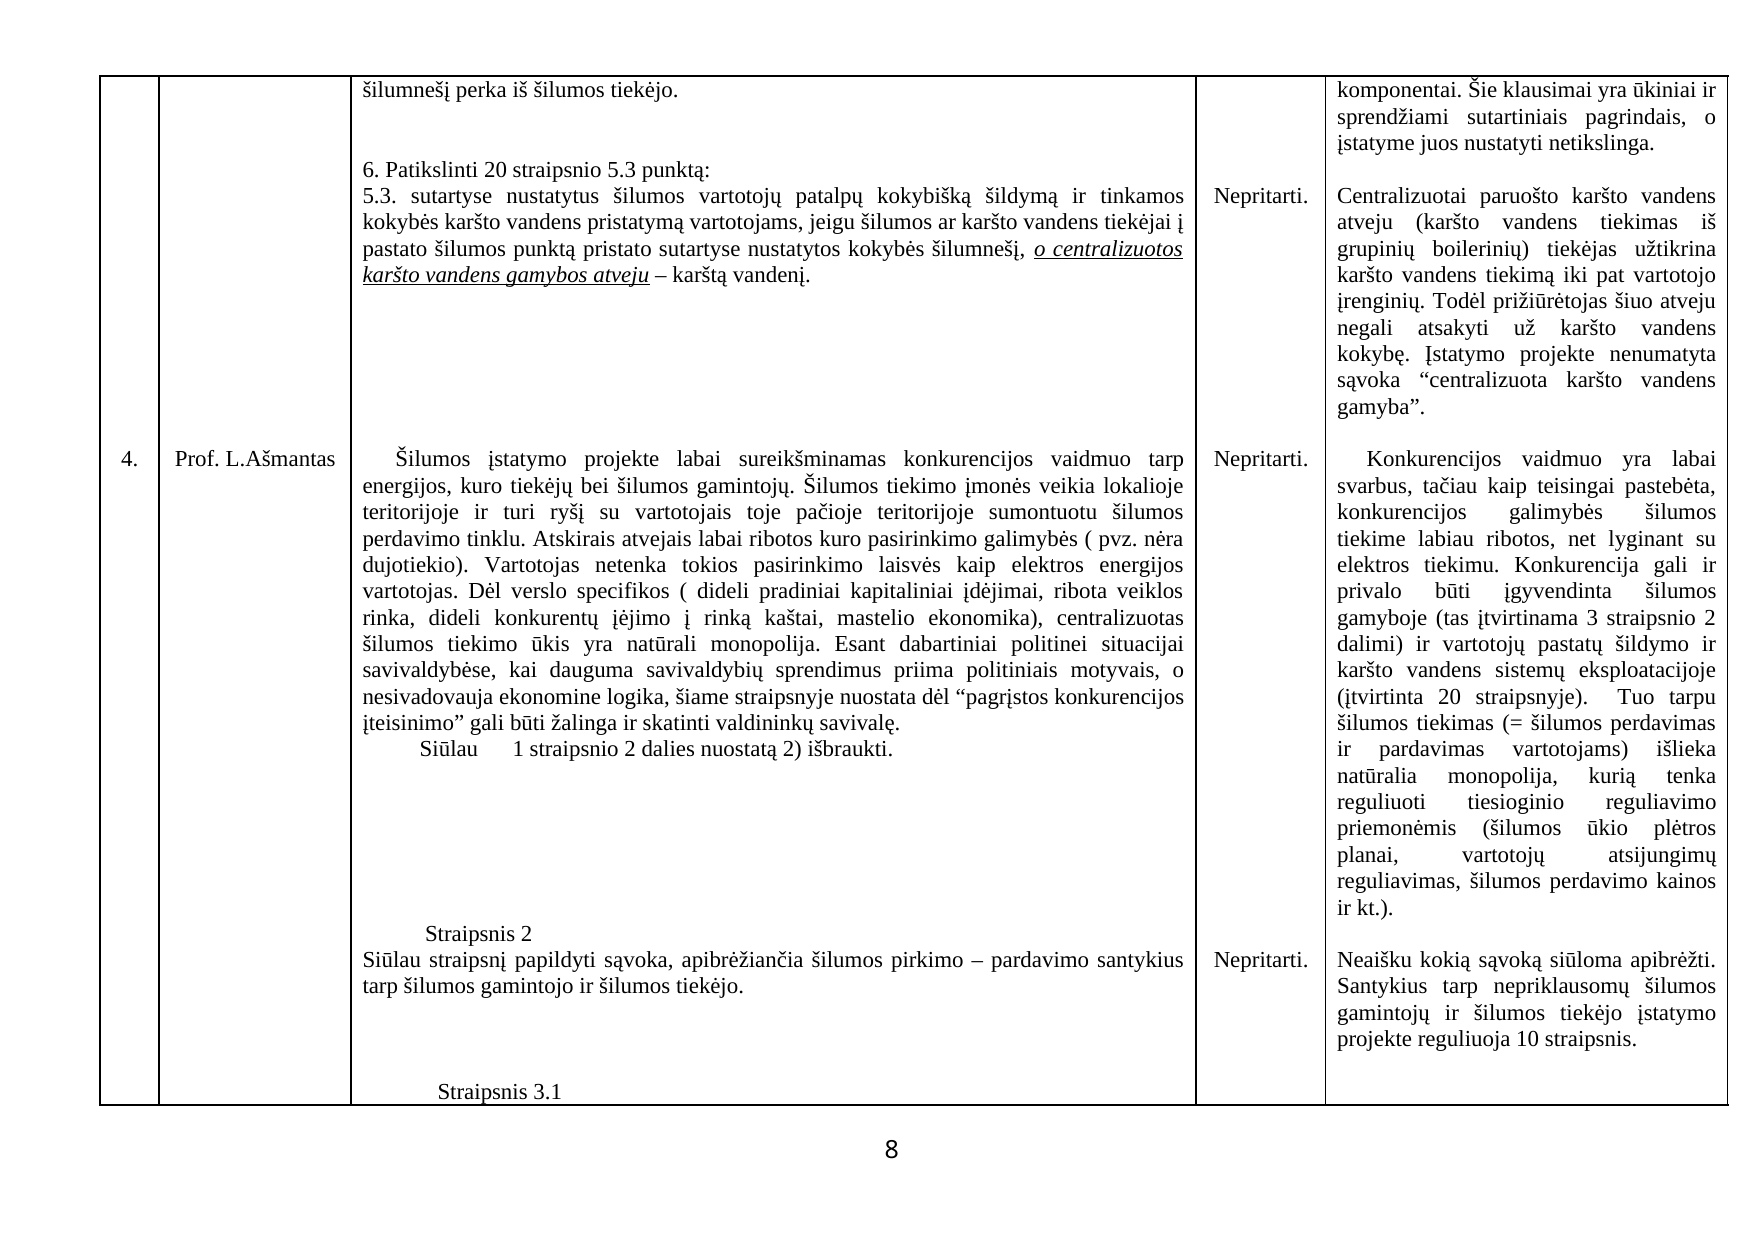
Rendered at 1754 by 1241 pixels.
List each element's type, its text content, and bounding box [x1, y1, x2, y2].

table_cell Prof. L.Ašmantas [160, 77, 350, 1104]
table_cell 1. 2. 3. 4. 5. 5. 6. 7. 8. 9. 10. [101, 77, 158, 1104]
table_cell Pritarti. Nepritarti. Dalinai pritarti. Iš esmės pritarti. Nepritarti. Nepritarti. Iš esmės pritarti. Nepritarti. Nepritarti. Nepritarti. Nepritarti. Pritarti. Nepritarti. Dalinai pritarti. Nepritarti. Nepritarti. Nepritarti. Pritarti. Pritarti. Nepritarti. Dalinai pritarti. Dalinai pritarti. Dalinai pritarti. Nepritarti. Nepritarti. Nepritarti. Pritarti. Nepritarti. Nepritarti. Nepritarti. Nepritarti. Nepritarti. Iš esmės pritarti. Pritarti. Nepritarti. Iš esmės pritarti. Pasiūlymas nekonkre-tus. Pasiūlymas nekonkre-tus. Nepritarti. Pasiūlymas nekonkre-tus. Nepritarti. Nepritarti. Nepritarti. Nepritarti. Nepritarti. Nepritarti. Nepritarti (V.Greičiū-nas); Pritarti (J.Razma). Nepritarti. Nepritarti. Nepritarti. Nepritarti. Nepritarti. Nepritarti. Pritarti. Nepritarti. Pritarti. Nepritarti. Nepritarti. Nepritarti. Nepritarti. Nepritarti. Iš dalies pritarti. Nepritarti. Dalinai pritarti. Pritarti. Nepritarti. Nepritarti. Pritarti. Pritarti. Nepritarti. Nepritarti. Pasiūlymas nekonkre-tus. Pasiūlymas nekonkre-tus. Nepritarti. Pasiūlymas nekonkre-tus. Nepritarti. Nepritarti. Pritarti. Pasiūlymas nekonkre-tus. Nepritarti. Pritarti. Nepritarti. Nepritarti. Nepritarti. Nepritarti. [1197, 77, 1325, 1104]
table_cell Spaudoje pasirodė informacija, kad Seimas grąžins Vyriausybei pataisyti Šilumos ūkio įstatymo projektą, kadangi iš visuomenės pusės pasirodė prieštaravimai dėl dvinarės kainos, klaidingai vadinamos abonentiniu mokesčiu, įvedimo. Savivaldybės ir šilumos tiekimo įmonės tikisi, kad įstatymo priėmimas nebus stabdomas, kadangi Šilumos ūkio įstatymas gyvybiškai aktualus vartotojams, savivaldybėms ir šilumos tiekėjams.Šiuo metu daugelis labai svarbių vartotojų ir tiekėjų santykių klausimų neišspręsti, jiems trūksta įstatyminio pagrindo. Tai trikdo šilumos tiekimo įmonių darbą, trukdo steigtis daugiabučių namų bendrijoms, delsiama diegti šilumos taupymo priemones. Šilumos ūkio įstatymo projektas buvo rengiamas jau beveik trejus metus, daug kartų svarstytas dalyvaujant įvairių suinteresuotų organizacijų atstovams. Savivaldybių atstovai skambina ir prašo tarpininkauti, kad įstatymo projektas kuo greičiau būtų svarstomas ir priimtas. Įstatymas išspręstų daugelį iki šiolei nesprendžiamų, labai aktualių tiekėjų ir vartotojų santykių klausimų. Visuomenės atstovų ir kai kurių Seimo narių pastabos dėl abonentinio mokesčio įvedimo neturi pagrindo, nes įstatymo projekte net neminima tokia kategorija, kaip abonentinis mokestis ir manome, kad šis klausimas, sukėlęs dalies gyventojų nepasitenkinimą, yra visiškai be reikalo eskaluojamas. Įstatymo projekte rašoma, kad “šilumos ir karšto vandens kainas sudaro energijos ir galios dedamosios”. Minėtos kainos yra įteisintos Valstybinės kainų ir energetikos kontrolės komisijos 1997 m. kovo 27 d. nutarimu Nr.6 patvirtintoje centralizuotos šilumos kainos nustatymo metodikoje. Šioje metodikoje rašoma:”8.3. Juridiniai asmenys ir gyvenamųjų namų bendrijos ir namų savininkai...gali pasirinkti dvinarę arba vienanarę kainą. Taip pat norime atkreipti Jūsų dėmesį, kad asmenys, pasirinkę dvinarę kainą, gaus ne mažesnes kompensacijas, kaip ir esant vienanarei kainai. Taip rašoma “Buto (individualaus gyvenamojo namo) šildymo išlaidų, išlaidų šaltam ir karštam vandeniui kompensavimo gyventojams, turintiems mažas pajamas, įstatymo” 4 straipsnio 3 dalyje (V.Ž., 1999, Nr.36-1062). Prašytume negrąžinti Šilumos ūkio įstatymo projekto Vyriausybei ir nestabdyti jo svarstymo Seimo komitetuose. Šiam mūsų prašymui taip pat pritaria ir jį palaiko Valstybinė kainų ir energetikos kontrolės komisija ir Šilumos tiekėjų asociacija. Karšto vandens tiekimas Įstatymo ketvirtąjį skirsnį būtina papildyti straipsniu „Karšto vandens tiekimas“, kuriame turi būti nurodytos šalto vandens pirkimo sąlygos karštam vandeniui paruošti, nes, perskaičius įstatymo projektą, visiškai neaišku kaip bus parduodamas karštas vanduo. …Nereikia būti specialistu, kad suprastum devinto skirsnio („Šilumos kainos ir tarifai. Sąnaudų apskaita. Investicijos“) 30 straipsnio pirmo punkto nuostatą, kurioje teigiama, kad šilumos ir karšto vandens kainas sudaro šilumos energijos ir galios dedamosios. Tiesa po to lyg tarp kitko pasakoma, kad kainose gali būti ir kitų dedamųjų. Taigi šalto vandens kainos dedamoji gali būti įtraukta į karšto vandens kainą, bet gali ir nebūti. To pasėkoje galima daryti išvadą, kad karštas vanduo gali būti ruošiamas ir tiekiamas vartotojams nesinaudojant šalto vandens tiekimo paslaugomis. Tokių „stebuklų“ dar neteko regėti. Susipažinę su Lietuvos Respublikos Šilumos ūkio įstatymo projektu (2002 10 23), siūlome sekančius papildymus ir pataisymus: 1. Nors įstatymo projekte ir naudojama karšto vandens tiekėjo sąvoka, tačiau įstatyme ji neapibrėžta. Siekiant išspręsti praktikoje neretai iškylantį klausimą, kas atsakingas už nuostolius ir kokybę gaminant karštą vandenį bei atsižvelgiant, kad karšto vandens gamyba ir teikimas yra šilumos ūkio sudėtinė dalis, projekto 2 straipsnyje būtina pateikti karšto vandens tiekėjo sąvoką: Karšto vandens tiekėjas – pastato šildymo ir karšto vandens sistemos eksploatuotojas, parduodantis karštą vandenį vartotojams. Centralizuotai pagaminto karšto vandens tiekėjas yra šilumos tiekėjas. 2. 2 straipsnio 12 punktą papildyti: 12. Pastato šildymo ir karšto vandens sistemos prižiūrėtojas (eksploatuotojas) – fizinis ar juridinis asmuo, atitinkantis nustatytus kvalifikacinius reikalavimus eksploatuoti pastatų šildymo ir karšto vandens sistemas ir teikiantis šių sistemų priežiūros bei šilumos ir karšto vandens tiekimo paslaugas. 3. Įstatymo projekto 2 straipsnio 27 punktą papildyti: 27. Šilumos ūkis – energetikos ūkio sritis, tiesiogiai susijusi su šilumos ir karšto vandens gamyba, perdavimu, tiekimu ir vartojimu. 4. Įstatymo projekto 2 straipsnio 32 punktą išdėstyti taip: 32. Tiekimo-vartojimo riba – vieta šilumos perdavimo vamzdynuose, iki kurios tiekėjas yra atsakingas už šilumos ir (ar) karšto vandens tiekimą. 5. Įstatymo projektą papildyti nauju straipsniu: 13*. Karšto vandens gamybos organizavimas Šaltą vandenį karšto vandens gamybai karšto vandens tiekėjas perka iš šalto vandens tiekėjo. Necentralizuotos karšto vandens gamybos atveju karšto vandens tiekėjas šilumnešį perka iš šilumos tiekėjo. 6. Patikslinti 20 straipsnio 5.3 punktą: 5.3. sutartyse nustatytus šilumos vartotojų patalpų kokybišką šildymą ir tinkamos kokybės karšto vandens pristatymą vartotojams, jeigu šilumos ar karšto vandens tiekėjai į pastato šilumos punktą pristato sutartyse nustatytos kokybės šilumnešį, o centralizuotos karšto vandens gamybos atveju – karštą vandenį. Šilumos įstatymo projekte labai sureikšminamas konkurencijos vaidmuo tarp energijos, kuro tiekėjų bei šilumos gamintojų. Šilumos tiekimo įmonės veikia lokalioje teritorijoje ir turi ryšį su vartotojais toje pačioje teritorijoje sumontuotu šilumos perdavimo tinklu. Atskirais atvejais labai ribotos kuro pasirinkimo galimybės ( pvz. nėra dujotiekio). Vartotojas netenka tokios pasirinkimo laisvės kaip elektros energijos vartotojas. Dėl verslo specifikos ( dideli pradiniai kapitaliniai įdėjimai, ribota veiklos rinka, dideli konkurentų įėjimo į rinką kaštai, mastelio ekonomika), centralizuotas šilumos tiekimo ūkis yra natūrali monopolija. Esant dabartiniai politinei situacijai savivaldybėse, kai dauguma savivaldybių sprendimus priima politiniais motyvais, o nesivadovauja ekonomine logika, šiame straipsnyje nuostata dėl “pagrįstos konkurencijos įteisinimo” gali būti žalinga ir skatinti valdininkų savivalę. Siūlau 1 straipsnio 2 dalies nuostatą 2) išbraukti. Straipsnis 2 Siūlau straipsnį papildyti sąvoka, apibrėžiančia šilumos pirkimo – pardavimo santykius tarp šilumos gamintojo ir šilumos tiekėjo. Straipsnis 3.1 Neaiškus teiginys. Kuro tiekėjai tiesiogiai nekonkuruoja su energijos tiekėjais. Gal norėta apibrėžti konkurenciją tarp centralizuoto šilumos ūkio ir alternatyvių šilumos energijos šaltinių. Siūlau sukonkretinti teiginį bei papildyti 2 Straipsnį energijos bei kuro tiekėjų sąvokomis. Straipsnis 3.2 Nuostata, kad savivaldybių kontroliuojamoms įmonėms nuosavybės teise priklausytų šilumos perdavimo tinklai, kuriais realizuojama ne mažiau 5 GWh per metus šilumos ir ne mažiau kaip 30 procentų gamybos pajėgumų kiekviename tinkle, įskaitant reikalingą šiluminės galios rezervą, pasmerkia savivaldybes ir jų kontroliuojamas įmones eksploatuoti labiausiai nusidėvėjusią šilumos ūkio dalį – šilumos perdavimo tinklą. Šiuo metu daugumos šilumos ūkio įmonių šiluminių trasų techninė būklė yra nepatenkinama, jų amžius vidutiniškai siekia 15 ir daugiau metų. Kai kur nuostoliai trasose iki 30 procentų visos perduodamos energijos. Šio tinklo atnaujinimas ir privalomų 30 procentų šilumos gamybos pajėgumų kiekviename tinkle išlaikymas, įskaitant reikalingą šiluminės galios rezervo priežiūrą ir remontą , pareikalaus žymių investicijų. Šilumos ūkio įmones įmanoma sutvarkyti tik atlikus kompleksinę renovaciją, apimančią šilumos gamybą ir šilumos tiekimą. Dėl blogos finansinės padėties, o taip pat dėl galimų politinių interesų savivaldybės stengsis pirmiausiai patenkinti kai kurių socialinių sluoksnių (mokytojai, medikai) finansinius interesus ir tuo pačiu nepajėgs atlikti šiluminių trasų renovacijos. Reikia tikėtis, kad artimiausiu laikotarpiu šilumos nuostoliai didės ir galutinis vartotojas turės sumokėti už šiluminės energijos nuostolius, o tai lems šilumos tarifo didėjimą. Siūlau nuostatą išbraukti, be to ji prieštarauja įstatymo 1 Straipsnio 1 ir 4 punktams. Straipsnis 4.3 Siūlyčiau tokią šio straipsnio redakciją: “Valstybė (vyriausybė) planuoja bei rekomenduoja savivaldybėms optimalų vietinio biokuro ir atsinaujinančių energijos šaltinių panaudojimą šilumos energijos gamybai.” Straipsnis 8.2 Siūlau išbraukti žodį “gali” ir išdėstyti taip: “Vyriausybė teikia paramą…” arba išbraukti visą punktą. Straipsnis 13.3 Siūlau papildyti punktą ir išdėstyti sekančiai:”Šildymo sezono laikotarpiu butai ir kitos patalpos daugiabučiame name privalo būti šildomi, jeigu to pageidauja bent vienas namo buto savininkas neturintis įsiskolinimų šilumos tiekėjui, o bendras namo įsiskolinimas šilumos tiekėjui neviršija 1/12 už per paskutinius 12 mėnesių tam namui priskaičiuotos piniginės sumos už patiektą šiluminę energiją”. Straipsnis 14.3 Siūlau papildyti punktą ir išdėstyti taip: “Šilumos tiekėjo išlaidas, susijusias su šilumos ir (ar) karšto vandens pateikimo sustabdymu įsiskolinusiam vartotojui, bei išlaidas, susijusias su šilumos ir (ar) karšto vandens pateikimo atnaujinimo vartotojui, pilnai atsiskaičiusiam su šilumos tiekėju, apmoka šis vartotojas.” Straipsnis 20.3 Punktas taisytinas aptariant atvejį kaip bus priimamas sprendimas dėl šildymo ir karšto vandens sistemos eksploatuotojo, jeigu nebūtų daugiabučių namų savininkų bendrijos, o būtų paskirtas administratorius. Straipsnis 30.5 Siūlau punktą išdėstyti taip: “Derindama ir nustatydama bazines kainas, Komisija taiko ne didesnę kaip 9 procentų pelno maržą. Sąvoka “Atsakomybės riba”. Siūlome ją keisti taip: Tiekimo-vartojimo riba – tiekėjo ir vartotojo įrenginių nuosavybės atskyrimo vieta, jei jų tarpusavio sutartyse nenumatyta kitaip. Ši sąvoka, jeigu ji priimtina, turėtų būti vartojama tolimesniame Įstatymo projekto tekste vietoje sąvokos “atsakomybės riba”. Sąvoka “Karštas vanduo”. Vandens temperatūrą neturėtų nustatyti Vyriausybė ar dar kas nors, kadangi šioje srityje yra priimti tarptautiniai higieniniai standartai, kuriuos atkartoja ir mūsų šalyje galiojančios higienos normos. Nesilaikant šių normų galimi susirgimai, kaip daugeliui girdėta legionierių liga. Siūloma formuluotė: Karštas vanduo – geriamasis vanduo, pašildytas iki higienos normomis nustatytos temperatūros, naudojamas buityje bei specialių jo parametrų nereikalaujančiuose technologiniuose procesuose. Sąvoka “Kogeneracinė jėgainė”. Projekte pateikiamas kogeneracinės jėgainės apibrėžimas yra netinkamas, kadangi kogeneracinė jėgainė visų pirma yra technologinių įrenginių visuma. Tokias jėgaines, kaip dabar kompresorines stotis, ateityje turės stambesnės įmonės ar net didelės gydymo ar kitokios paskirties įstaigos, todėl šių žodžių deriniu apibudinti instituciją (įmonę) nepriimtina. Dėl to ir dėl dabar galiojančios techninės sampratos apie kogeneracinę jėgainę siūlome tokį šios sąvokos apibrėžimą: Kogeneracinė jėgainė – technologinių įrenginių kompleksas, skirtas bendrai elektros ir šilumos gamybai. Šiuo įstatymu reglamentuojančioje veikloje kogeneracinės jėgainės pagamintos energijos dominuojančia dalimi laikoma šiluma. Kadangi šiame apibrėžime nelieka sąvokos “kombinuotoji elektros energijos ir šilumos gamyba”, todėl ją siūlome išbraukti iš sąvokų sąrašo (poz. 6). Šiame apibrėžime antrasis sakinys įrašytas, siekiant išvengti piktnaudžiavimo dėl ateityje kogeneracijai numatomos tiekti paramos iš Europos Sąjungos ir respublikinių fondų, nes tokių bandymų kitose šalyse jau yra. Sąvoka “Kombinuotoji elektros energijos ir šilumos gamyba” Siūloma išbraukti (paaiškinimą žr. aukščiau, prie sąvokos “Kogeneracinė jėgainė”.) Sąvoka “Šilumos vartotojo pastato šildymo būdas” Siūloma šią sąvoką išbraukti, kadangi yra kita sąvoka “šildymo būdas” (žr. 15 poz.) , reiškianti tą patį. Be to visiškai nesuprantama, kodėl rašoma “šilumos vartotojo pastato” šildymo būdas, nes svarbu yra aplamai pastato šildymo būdas. Iš kitos pusės žiūrint, kiekvienas pastatas yra šilumos vartotojas, todėl to pabrėžti nėra reikalo. Sąvoka “Pastato šildymo ir karšto vandens sistema” Inžinerinėje praktikoje yra ne tik šildymo ir karšto vandens sistemos, bet ir kitos (vėdinimo, oro kondicionavimo) sistemos, kurios vartoja šilumą. Jų eliminavimas gali sukelti juridinių problemų, todėl siūlome išplėsti šią sąvoką ir apjungti visas minėtas sistemas bendru pavadinimu “pastato šilumos vartojimo sistema”. Tai labiau atitiktų CK 4.82 p. išdėstytus teiginius. Šios sąvokos apibrėžime siūlome padaryti redakcinius pakeitimus. Čia ir kitur, kai kalbama apie karšto vandens gamybą, siūlome rašyti karšto vandens ruošimas, nes taip priimta apibrėžti vandens sušildymo procesą tiek techninėje tiek bendrinėje kalboje. Taip pat, čia ir kitur, reikėtų atsisakyti žodžio “perdavimas” ir vartoti “tiekimas”. Siūloma formuluoti taip: Pastato šilumos vartojimo sistema – techninė sistema skirta pastato patalpų šildymui, vėdinimui, oro kondicionavimui, karšto vandens ruošimui ir tiekimui ar kitiems tikslams tenkinti. Ją sudaro šilumos vartotojo patalpų techninė įranga kartu su funkcionaliai susijusia bendrojo naudojimo įranga. Antrasis sakinys leidžia aiškiau suderinti šio įstatymo ir CK nuostatas dėl bendrojo naudojimo įrangos. Jeigu būtų priimtas šis siūlymas, reikėtų ne tik čia, bet ir kitur įrašyti “šilumos vartojimo sistema” vietoje “šildymo ir karšto vandens sistema”. Sąvoka “Šilumos perdavimas” Vietoje žodžio “perdavimas” siūloma vartoti žodį “tiekimas”. Šiluminėje technikoje , kai sakoma “šilumos perdavimas”, suprantama, kad kalbama apie vieną iš šilumos mainų būdų. Pavyzdžiui,sakoma: šilumos perdavimas per šilumokaičio sienelę” ir pan. Šio Įstatymo projekte tekste taip pat labai dažnai yra vartojamas žodis “tiekimas”, todėl nereikėtų jo kai kur atsisakyti Geriausia tą patį reiškinį vadinti vienodai. Sąvoka “Šilumos perdavimo tinklas” Sąvoka “....perdavimo tinklas” keistina dėl to, kad žodis “perdavimas” čia naudojamas ne pagal priimtą terminologiją ir taip pat todėl, kad CK septinto skirsnio “ Energijos pirkimo – pardavimo sutartys” 6.383 yra sąvoka “energijos tiekimo tinklas”, todėl mes turime turėti būtent tokios sąvokos apibūdinimą. Tai svarbu ir CK 6.387 atžvilgiu, nes “ …už …tinklų, …prietaisų … būklę bei saugų naudojimą atsako … tiekimo įmonė”. Be to, siūloma atsižvelgti į statybos techniniame reglamente “Šilumos tiekimo tinklai ir šilumos punktai” jau esamą formuluotę ir ją priimti tokią: Šilumos tiekimo tinklas – kompleksas įrenginių, susidedančių iš vamzdynų, uždaromųjų ir reguliuojamųjų įtaisų , siurblių, kontrolės ir matavimo prietaisų bei kitų elementų, kuriais šilumnešis iš šilumos šaltinio tiekiamas ir skirstomas vartotojams Sąvoka “Šilumos tiekimas” Sąvokos apibrėžime naudojamas žodis “pristatymas” , kalbant apie šilumą, netinkamas. Galima pristatyti ką nors, kas turi matmenis, pavyzdžiui, litrą vandens, toną anglies ir panašiai, tačiau visuomet sakome “patiekė 3 tūkstančius m3 gamtinių dujų” ir t.t. Todėl čia ir kitur žodį “pristatyti”, kai kalbama apie šilumą ar karštą vandenį, vertėtų keisti žodžiu “tiekti”. 1. Vartotojų teisės Įstatymo straipsnis nurodantis Įstatymo tikslus deklaruoja, kad jis gina vartotojų teises. Tačiau specifiniai straipsniai nurodo, kad pastatų šildymo energijos šaltinius nustato Savivaldybė per miesto Plėtros Planą, ir kad vartotojas norintis atsijungti nuo centralizuotai teikiamos šilumos sistemos turi tik teisę duoti Prašymą. Savivaldybė turi teisę duoti neigiamą atsakymą net tris metus. Demokratinėse valstybėse, kuriose rinkos ekonomika turi dideli vaidmenį, visuomeninės paslaugos kaip visuomeninis transportas, telefonas, elektra, kabelinė televizija, šildymas, ir t.t. yra suteikiama už nustatytą kainą ir vartotojas turi neribotą teisę pirkti arba nepirkti. Tai nereiškia, kad miestai neturi Plėtros Planų, tačiau tie Planai yra sudaromi atsižvelgiant į vartotojų pasirinktas kryptis. Paslaugos, kurios neturi rinkos paklausos miršta, o tos kurios turi paklausą plečiasi. Šilumos įstatymo projekte yra visiškai priešingai: vartotojas turi paklusti Centrinio Planavimo diktatui. Jis ne tik neturi teises pasirinkti šilumos energijos šaltinį, bet net neturi teises gauti normalią sąskaitą: nurodyta kad jis gauna tik "mokėjimo pranešimą", o jeigu nori gauti sąskaitą už tai turi mokėti papildomą mokestį. Įstatymo projekte yra ir daug kitų vartotojo teisių pažeidimų nustatant mokėjimo už paslaugas grafiką, reikalaujamą "išpirką" norint atsijungti (kaip baudžiavos laikais norint tapt laisvu miestelėnu), iki to kad net šildymo sezoną privatiems pastatams (daugiabučiams) nustato meras savo įsakymu nors tai prieštarauja daugiabučių namų įstatymo nuostatoms. Įstatymo projekte nėra jokiu įpareigojimų energetikos tiekėjams (elektros ir dujų tinklams) daugiabučiuose pastatuose teikti tiek galingumo kiek reikia patenkinti gyventojų poreikius. Apie tai plačiau komentuojama po "konkurencijos" antrašte. 2. Konkurencija Įstatymo projektas deklaruoja, kad vienas iš įstatymo tikslų yra "įteisinti pagristą konkurenciją". Tačiau projekto straipsniuose yra nurodyta, kad Savivaldybė nustato zonas šildymo būdams (7 str.), organizuoja tiekimą (9 str.). Kadangi centrinio šildymo, elektros, ir dujų paskirstymo tinklai yra Savivaldybės kontrolėje, tai akivaizdu kad iš tiesu nėra jokios konkurencijos tarp energetikos tiekėju jeigu vartotojas neturi teises pasirinkti ir tiekėjai nėra įstatymiškai įpareigoti atvesti iki buto įvadinio elektros skaitliuko tiek pajėgumo, kad buto savininkas galėtu savo butą apšildyti ir karštą vandenį paruošti naudodamas elektros energiją, jeigu jis to norėtu. Papildomai dar reikia pastebėti, kad įstatymo projekte yra nurodyta kad buto savininkas atsijungęs nuo centrinio šildymo privalo mokėti "rezervines galios mokesti". Tai aiškiai ne konkurenciją skatinantis nuostatas bet konkurenciją draudžiantis žingsnis panaudojant nepriimtinus metodus. Suprantama, kad buto savininkas atsijungęs nuo centrinio šildymo privalo mokėti už bendro naudojimo patalpų šildymą,(tai nustato 22 str.), tačiau kodėl jis privalo dar papildomai mokėti kažkokį "rezervines galios mokestį", kurio nustatymas yra įstatyme net neapibrėžtas? 3. Atsakomybė Viešojo administravimo srityje yra priimta, kad tie, kurie perka apmokamas paslaugas bent kartą per metus gautų auditu patvirtintą finansinę apskaitą iš paslaugų tiekėjo. Įstatymo projekte yra deklaruojama, kad vienas iš įstatymo tikslų yra "didinti efektyvumą". Tačiau projekte visiškai nieko nekalbama apie specifinius įpareigojimus tiekėjui duoti finansinę apskaitą vartotojams, arba nustatytas ribas kiek iš vartotojo sumokėtų mokesčių privaloma investuoti gerinant šilumos trasų terminę izoliaciją, kokį procentą galima išleisti ant "administracinių išlaidų", arba kiek kombinuotos gamybos (elektra ir šiluma) išlaidų turi būti priskirta elektros komponentui ir kiek šilumai. Be tokių specifinių kriterijų yra per daug plačios galimybės manipuliuoti skaičiais šilumos vartotojų nenaudai. Bendrai paėmus įstatymo projektas kalba tik apie vartotojo atsakomybę mokėti, bet nieko nekalba apie tiekėjo atsakomybę vartotojui. Gaunasi įspūdis, kad projekto autoriai buvo šilumos ūkis ir Vilniaus savivaldybė, nes visas projektas akcentuoja tik jų interesus. 4. Papildomos pastabos Įstatymo projekte yra naudojama išraiška "jungtines veiklos sutarties partneriai". Tai teisiškai netikslu: daugiabučio namo butų savininkai sudarydami jungtinės veiklos sutartį neįsipareigoja kaip "partneriai". Partnerystės sutartis verslo tikslais reškia, kad kiekvienas partneris teisiškai atsako už kiekvieno kito partnerio veiksmus ir finansinius įsipareigojimus (nebent partnerystės sutartyje yra nustatyta kitaip). Tuo tarpu daugiabučiame pastate atskirų patalpų savininkai kiekvienas atsako už save. Projekto 20 straipsnis nurodo kad pastato šildymo sistemos eksploatuotojas "remontuoja šilumos ir karšto vandens apskaitos prietaisus" bei "paskirsto pastate suvartotą šilumos kiekį vartotojams". Tai nepriimtina: apskaitos prietaisų priežiūra yra tiekėjo atsakomybė. Sąskaitų išdavimas yra taip pat tiekėjo atsakomybė panaudojant paskirstymo formulę, kurią nustato savininkai paprasta balsu dauguma vadovaujantis Daugiabučių Namų Bendrijų Įstatymo nustatyta tvarka. Įstatymo projekte vartotojų teisėms apsaugoti nėra tinkamo mechanizmo: projektas nurodo, kad Valstybinė Konkurencijos ir Vartotojų Teisių Gynimo Tarnyba turi tik teisę gauti informaciją ir teikti pasiūlymus Savivaldybei. Tai nepriimtina, nes paslaugų tiekėjas negali būti ir vartotojų teisių gynėjas. Įstatymas turėtu Valstybinei konkurencijos ir Vartotojų Teisių Gynimo Tarnybai suteikti autoritetą spręsti visus ginčus tarp Savivaldybes/šilumos/energetikos tiekėjo ir vartotojo, ir nustatyti, kad Tarnybos sprendimai yra privalomi visoms pusėms. Energetikos Kainų Kontrolės Komisija turi atsakomybę autoritetingai kalbėti apie kainas. Apie konkurenciją ir vartotojų teises turi turėti pilnus įgaliojimus Vartotojų Teisių Gynimo Tarnyba. Pakeisti 20 str. 4-os dalies formuluotę ir išdėstyti ją taip: 4. Šilumos tiekėjas gali būti ir daugiabučio namo, kurio butų ir kitų patalpų savininkams jis tiekia šilumą, šildymo ir karšto vandens sistemos eksploatuotojas, jeigu savininkai taip nusprendžia. Šiuo atveju daugiabučio namo šildymo ir karšto vandens sistemos eksploatavimo sutartis sudaroma atskirai nuo šilumos ir karšto vandens vartojimo pirkimo pardavimo sutarčių. Papildyti 24 str. 3-ia dalimi ir suformuluoti ją taip: Sutartyse nustatyta tvarka reikšti pretenzijas šilumos ir karšto vandens tiekėjui už patiektą nekokybišką šilumą ar karštą vandenį. Asociacija “Lietuvos butų ūkis” išnagrinėjo šilumos įstatymo projektą ir siūlo: 3 straipsnis. Konkurencija šilumos ūkyje. Sąvoka „karšto vandens tiekėjas“ įstatymo projekto 2 straipsnio sąvokose nėra išaiškinta, todėl šios sąvokos naudojimas yra neaiškus. 20 straipsnis. Pastatų šildymo ir karšto vandens sistemų priežiūra. Vadovaujantis Civilinio kodekso 4.84 straipsniu, jeigu butų ir kitų patalpų savininkai neįsteigia bendrijos arba nesudaro jungtinės veiklos sutarties, skiriamas bendrojo naudojimo objektų administratorius, kuris administruoja šio kodekso 4.240 straipsnio pagrindu. Administratorius privalo valdyti, tinkamai prižiūrėti, remontuoti ir kitaip tvarkyti bendrojo naudojimo objektus, inžinerinę įrangą, tame tarpe ir šildymo bei karšto vandens sistemas. Vadovaujantis Lietuvos Respublikos Vyriausybės 2002 m. gegužės 22 d. nutarimu Nr. 752 patvirtintais administravimo nuostatais, administratorius vykdo bendrojo naudojimo objektų nuolatinę priežiūrą. Jis taip pat turi teisę samdyti kitą įmonę, bet ne šilumos tiekėjas tai vykdo. Šio straipsnio p. 2 nuostatos prieštarauja Civilinio Kodekso ir minėto nutarimo nuostatoms. Bendrojo naudojimo objektai (tame tarpe inžinerinė įranga) – tai butų savininkų bendroji dalinė nuosavybė. Tiekėjui priklauso prekės tiekimo (pardavimo) funkcijos, bet ne butų savininkų turto priežiūra prievartos būdu. Šios nuosavybės valdymas nustatytas Civilinio Kodekso 4.82, 4.84 ir 4.85 straipsnių nuostatomis. Priežiūrą vykdančios įmonės yra sudarę su butų savininkais bendrajai inžinerinei įrangai prižiūrėti sutartis nuo 1991 m., o tai reiškia, kad butų savininkai yra išreiškę valią dėl bendrojo naudojimo inžinerinės įrangos naudojimo, išlaikymo. Sprendimai dėl bendrojo naudojimo objektų valdymo ir naudojimo priimami savininkų balsų dauguma, bet ne tiekėjo nuorodomis. Įvertinus vartotojų interesus ir teises, butų savininkai patenka į monopolistų rankas, kai pats tiekėjas parduoda ir pats reguliuoja tiekimo sistemas daugiabučiame name, nelieka jokios kontrolės. Visada teisus bus tiekėjas, kuris suinteresuotas parduoti kuo daugiau šilumos energijos. Niekas nesugebės apginti vartotojų (buitinių abonentų) interesų. 4 punkto „pristatymo sutarties“ sąvoka neaiški. Turėtų būti vartojimo pirkimo – pardavimo sutartis tarp tiekėjo ir vartotojo. 28 straipsnis. Savavališkas atsijungimas. Šilumos vartotojai, kurie savo įrenginius atjungia nuo šilumos tiekimo sistemos, pažeisdami šio Įstatymo nustatytą tvarką, išlieka šios sistemos tiekiamos šilumos vartotojais. Jeigu vartotojas atsijungė savo įrenginius ir naudojasi kitu šildymo būdu, nevartoja šilumos energijos, jos neperka, o vartoja kitą šilumos rūšį, jis ir yra vartojamos šilumos vartotojas. Koks tikslas jį laikyti šios sistemos vartotoju, jei nesinaudojama paslauga arba preke, tokiomis nuostatomis pažeidžiamos vartotojų teisės. Už vartotojų savavališkus veiksmus galima būtų administracinėmis baudomis bausti, bet ne laikyti prievarta vartotojais. Įstatymo projektas prieštarauja Civilinio Kodekso 4.72 –4.92 straipsnių nuostatoms ir kitiems norminiams dokumentams, todėl prašome atsižvelgti į išdėstytas pastabas bei pasiūlymus ir pakeisti arba patikslinti minimus įstatymo projekto straipsnius. Teikiame šias pastabas ir pasiūlymus: Pastebime, kad nėra išlaikyta logiška teisinio dokumento struktūra - nurodžius pagrindinius įstatymo tikslus, vėliau reikėtų dėstyti kiekvieno tikslo įgyvendinimo metodiką. Iš 6 paminėtų tikslų detalizuotas tik 2-as punktas - “pagrįstos konkurencijos įgyvendinimas šilumos ūkyje”. Visiškai nėra aprašyta, kaip bus ginamos šilumos vartotojų teisės, kokia valstybinė institucija vykdys šilumos sektoriaus valstybinę kontrolę, kokia tvarka bus nagrinėjami vartotojų skundai. Įstatymo projektas neatitinka LR Vyriausybės 2001 m. gruodžio 3 d. nutarimu Nr. 1439 patvirtintai LR šilumos įstatymo koncepcijai, kurios 6 p. nustato, kad šilumos ūkio įstatyme “Numatoma praplėsti šilumos vartotojų teises, suteikti jiems daugiau laisvės ir galimybių rinktis”. Nors 1 str. 1 dalis nustato, jog šilumos įstatymas turėtų reglamentuoti šilumos ūkio subjektų santykius su vartotojais, tarpusavio ryšius ir atsakomybę, tačiau įstatymo projekte nėra nustatyti šilumos tiekėjų įsipareigojimai šilumos vartotojams ir atsakomybė už jų nesilaikymą ar netinkamą sutarčių vykdymą ir kt., o tai pažeidžia sutarties šalių teisių ir pareigų pusiausvyrą, kuri yra nesąžininga vartotojo atžvilgiu (CK6.188 str). Įstatymo projektas nenustato reikalavimų šilumos (paslaugos) kokybei. Siūlome įvardinti konkrečią įstaigą ( t.y. Valstybinę kainų ir energetikos komisija), kuri nustatys tokius reikalavimus bei vykdys jų kontrolę. Siūlome 1 straipsnio 2 dalies 1 punktą išdėstyti taip: Užtikrinti patikimos ir kokybiškos paslaugos tiekimą šilumos vartotojams. Vartotojui aktualu ne pats procesas, bet rezultatas. 1 str. 2 dalies 2 punktą siūlome išdėstyti taip: Konkurencijos ir privataus kapitalo dalyvavimo skatinimas ekonominiam efektyvumui didinti, kadangi ir pagrindinis teisės aktas energetikos sektoriuje – Energetikos įstatymas, numato šiuos ekonominio efektyvumo skatinimo būdus. Paskutinėje Šilumos ūkio įstatymo redakcijoje siūloma riboti konkurenciją šilumos sektoriuje savivaldybių šilumos ūkio plėtros planais. Tai prieštarauja ne tik Energetikos įstatymo, Konkurencijos įstatymo , bet ir LR Konstitucijos 46 str. 4 dalies nuostatoms, kurios draudžia monopolizuoti gamybą ir rinką bei saugo sąžiningos konkurencijos laisvę. Siūlome papildyti 2 str. sąvokų aprašymą šiomis sąvokomis: Šilumos ūkio subjektai, šilumos vartotojų teises ginančios organizacijos, bendro naudojimo objektų administratorius. Šilumos ūkio subjektu taip pat turi būti įvardintas ir šilumos ūkio veiklos užsakovas – vartotojas, kurio interesus atstovauja vartotojų organizacijos. Šilumos vartotojų teises ginančios organizacijos – tai nevyriausybinės vartotojų organizacijos, ginančios šilumos vartotojų interesus. Kadangi 5 straipsnio pavadinimas visai neatspindi išdėstyto teksto turinio, šio straipsnio pavadinimą siūlome išdėstyti taip: Šilumos vartotojų interesus atstovaujančių organizacijų teisės. 5 str. dalys turėtų būti šios: 1 dalis. Šilumos vartotojų teises ginančios organizacijos bei institucijos turi teisę gauti iš šilumos tiekėjų informaciją apie šilumos tiekėjo veiklą, susijusią su vartotojų teisių gynimu. (Pateikta redakcija suteiks teisę iš šilumos tiekėjų gauti informaciją apie vartotojų nusiskundimus, kurie turi būti fiksuojami pačioje įmonėje). 2 dalis. Savivaldybių kontroliuojamose šilumos tiekimo įmonėse sudaromos stebėtojų tarybos. Šilumos tiekėjas pasiūlo šilumos vartotojų teises ginančioms organizacijoms ir institucijoms skirti savo atstovus į šių įmonių stebėtojų tarybas. (Įstatyme reikėtų minėti realias institucijas, o ne menamas. Šiuo metu tokios stebėtojų tarybos nėra įteisintos). 3dalis. Nacionalinės šilumos vartotojų organizacijos dalyvauja Šilumos tarybos veikloje. Tai vartotojų organizacijų – šilumos ūkio subjekto, teisė. 4dalis. Vartotojų organizacijos dalyvauja savivaldybių šilumos ūkio plėtros planų rengime. Jei nepavyks išvengti šių planų, tai labai svarbu, kad ir vartotojų organizacijos savivaldybių lygyje atstovautų vartotojų interesus rengiant šiuos planus. 6 straipsnio aprašymas, kuriame nurodoma, kas bus kviečiamas dalyvauti Šilumos tarybos darbe, lieka nesuprantama, kas yra institucijos, tiesiogiai susijusios su šilumos ūkiu. Siūlome aiškiai įvardinti, kad tarybos darbe dalyvaus šilumos ūkio subjektai. 7 str. 4 punkto žodžius “šilumos vartotojai” būtina pakeisti į “šilumos vartotojų teises ginančios organizacijos”. 4 skirsnio 9 str.žodį “organizuoja” siūlome pakeisti į”užtikrina”. 12 str.3 punktą siūlome suderinti su Buhalterinės apskaitos pagrindų įstatymo nuostatomis, nesuteikiant savivaldybėms teisės vietoje sąskaitų gyventojams siųsti pranešimus. Tai labai svarbi sąlyga, leidžianti vartotojams kontroliuoti pateikiamų sumų skaidrumą. 13 str. 3 punkto žodžius “bent vienas” būtina pakeisti į “paprasta dauguma”. 19 str. 4 punktą išdėstyti taip: “Šilumos vartojimo pirkimo- pardavimo sutarčių standartinės sąlygos turi būti suderintos su Nacionaline vartotojų teisių apsaugos taryba prie Teisingumo ministerijos”. Ši institucija atsakinga už tai, kad vartotojiškos sutartys atitiktų sąžiningumo sąlygas. Nesuprantama, kodėl 20 str.3 punkto 3.3 dalyje eksploatuotojas, o ne šilumos tiekėjas atsako už kokybišką šildymą. Pagal CK 3.386 str. už energijos kokybę turi atsakyti energijos tiekėjas, jei sutartyse nenumatyta kitaip. Šilumos tiekėjas pats privalo vykdyti šilumos paskirstymo sistemų priežiūrą, tačiau jei dėl kokių nors priežasčių tai atlieka kitas asmuo, šilumos tiekėjas privalo kontroliuoti, kad prižiūrėtojas tinkamai vykdytų priežiūrą. Vartotojų teisių gynimo įstatymo 5 straipsnis nustato, kad vartotojas turi teisę gauti išsamią informaciją apie naudojamą paslaugą, todėl 24 straipsnyje, kurį siūlome išdėstyti taip: “Šilumos vartotojų teisės ir pareigos”, būtina aiškiai ir tiksliai įvardinti, kokia privalomoji informacija turi būti teikiama šilumos vartotojui. Šiame įstatymo straipsnyje taip pat turi būti reglamentuota vartotojo teisė keisti sutarties sąlygas, nutraukti sutartį bei teisė apskųsti paslaugos teikėją. Įstatyme turi būti aiškiai nustatyta ginčų nagrinėjimo tvarka. Įstatymo projektą siūlome derinti su Nacionaline vartotojų teisių apsaugos taryba, o nuostatas dėl sąžiningos konkurencijos šilumos ūkyje prašome teikti derinti LR Konkurencijos tarybai. 1. Įstatymo projekto 11 str. 2 dalis nustato ribą iki kurios šilumos tiekėjas turi patiekti šilumą. („Atsakomybės riba tarp šilumos tiekėjo ir šilumos vartotojo nustatoma šilumnešio padavimo ir grąžinimo vamzdynų vietose, kuriose pirma uždaromoji armatūra, atskirianti pastato šilumos punktą nuo šilumos įvado, yra sujungta su šilumnešio padavimo ir grąžinimo vamzdynais šilumos vartotojo pusėje. Sutartimis gali būti nustatytos kitos atsakomybės ribos“). Ši nuostata prieštarauja jau priimto Energetikos įstatymo 12 str. 1 dalies nuostatai, nustatančiai, jog energijos tiekimas, perdavimas, skirstymas turi būti vykdomas „iki patiektos energijos apskaitos prietaiso sujungimo su vartotojo sistema vietos“. Antras 11 str. 2 dalies sakinys leistų šilumos tiekimo įmones reketuoti gyventojus ir nustatyti bet kokią atsakomybės ribą. Siūlome tokią 11 str. 2 dalies redakciją: „2. Atsakomybės riba tarp šilumos tiekėjo ir šilumos vartotojo nustatoma šilumnešio padavimo ir grąžinimo vamzdynų vietose ties pirma uždaromąja armatūra už patiektos energijos apskaitos prietaiso sujungimo su vartotojo sistema vietos. Sutartimis gali būti nustatytos kitos atsakomybės ribos, tačiau ją perkeliant tik į vartojo pusę“. 2. 15 straipsnio 1 dalis nustato atsakomybę už apskaitos prietaisus. (“Šilumos tiekėjas įrengia komercinius šilumos ir karšto vandens apskaitos prietaisus, užtikrina jų tvarkingą techninę būklę, reikalaujamą matavimų tikslumą ir organizuoja patikrą, jeigu sutartyse nenustatyta kitaip”). Ši nuostata yra nekonkreti ir parengia įstatyminį pagrindą šilumos tiekėjams reikalauti iš vartotojų apmokėti čia išvardintas išlaidas, juo labiau kad antroji sakinio dalis visiškai paneigia pirmąją. Siūlome tokią 15 straipsnio 1 dalies redakciją: „1. Šilumos tiekėjas savo lėšomis įrengia komercinius šilumos ir karšto vandens apskaitos prietaisus, užtikrina jų tvarkingą techninę būklę, reikalaujamą matavimų tikslumą ir organizuoja patikrą“. 3. 18 straipsnis nustato šilumos pirkimo pardavimo sutarčių sudarymą. 2 straipsnio dalis nustato, kad „Šilumos pirkimo-pardavimo sutartis gali būti sudaroma tarp šilumos tiekėjo bei butų ir kitų patalpų savininkų bendrijos“, tačiau nenurodoma, kieno iniciatyva. Toks neapibrėžtumas sudaro sąlygas šilumos tiekėjui reikalauti nustatyti šilumos tiekimą tik per bendrijas, nesudarant jokių sutarčių su butų savininkais. Jeigu tuo atveju už šilumą įsiskolintų bendrijos narys, tai su juo turėtų bylinėtis ne šilumos tiekėjas, o įsiskolinusiojo kaimynai. Kad visas namas nebūtų atjungtas nuo šilumos tiekimo, įsiskolinusio buto skolas turės padengti jo kaimynai. Tai labai palanki tiekėjams įstatyminė norma, bet diskriminacinė sąžiningų gyventojų atžvilgiu. Siūlome 18 str. 2 dalį išdėstyti taip: „Šilumos pirkimo-pardavimo sutartis patalpų savininkų prašymu gali būti sudaroma tarp šilumos tiekėjo bei butų ir kitų patalpų savininkų bendrijos arba namo bendrojo naudojimo objektams valdyti sudarytos jungtinės veiklos sutarties partnerių įgalioto asmens. Šiuo atveju sutartyje nustatoma viso name suvartoto šilumos kiekio paskirstymo (išdalinimo) butų ir kitų patalpų savininkams tvarka“. 4. 20 straipsnio 1 dalis nustato pastatų šildymo ir karšto vandens eksploatavimo tvarką. („Prie šilumos tiekimo sistemos prijungtų daugiabučių namų šildymo ir karšto vandens sistemas turi eksploatuoti butų ir kitų patalpų savininkų pasirinktas eksploatuotojas. Kai pastato šildymo ir karšto vandens sistemos eksploatuotojas yra bendrija, jungtinės veiklos sutartimi namo bendrojo naudojimo objektams prižiūrėti įgaliotas asmuo arba administratorius, jie privalo turėti nustatytus kvalifikacinius reikalavimus eksploatuoti pastatų šildymo ir karšto vandens sistemas.“). Tokia nuostata yra nekonkreti ir pareikalaus iš gyventojų papildomų lėšų (mokėjimų) samdantis specializuotas įmones. Manome, kad patiems namo savininkams turi būti suteikta teisė pasirinkti savo sistemos eksploatavimo būdą bei priemones. Iš kitos pusės yra problema, kad visi daugiabučiai namai (jų skaičius šalyje skaičiuojamas dešimtimis tūkstančių) turės pulti ieškoti eksploatuojančių įmonių (šiuo metu reikalaujamus leidimus turi tik nedidelis įmonių skaičius. Leidimus joms išduoda Valstybinė energetikos inspekcija). Tokio reikalavimo iki šiol nebuvo ir tai būtų dar vienas „apynasris“ gyventojams. 29 straipsnis iš viso užkerta kelią eksploatuoti savus tinklus fiziniams asmenims ir turėtų būti išbrauktas iš įstatymo (leidimus verslui reglamentuoja Energetikos įstatymas). Siūlome 20 str., 1 dalį išdėstyti taip: „1. Prie šilumos tiekimo sistemos prijungtų daugiabučių namų šildymo ir karšto vandens sistemas eksploatuoja butų ir kitų patalpų savininkai ar jų pasirinktas eksploatuotojas. Daugiabučių namų gyventojams pageidaujant, daugiabučių namų šildymo ir karšto vandens sistemas eksploatuoja šilumos tiekimo įmonės“. 5. 31 straipsnio 1 dalis reglamentuoja maksimalių šilumos suvartojimo normų nustatymą daugiabučių namų butų šildymui. Tokia nuostata lyg ir būtų gera, jeigu nebūtų čia pat duodamos išimtys ir būtų išbaigta. Šildymo sistemos yra įrengtos pagal projektus, vadinasi visos jos atitinka nustatytus reikalavimus. Tačiau daugelyje namų nėra ir dar daug metų nebus automatinio efektyvaus šilumos reguliavimo, o tas sudaro galimybę (ne tik galimybę, bet taip ir yra realiame gyvenime) šilumos tiekėjams neefektyviai reguliuoti šilumą ir reikalauti už tai gyventojus apmokėti. Šalyje žiemos paskutiniu metu nėra atšiaurios, viršutinės šilumos suvartojimo normos nustatomos šalčiausiam laikotarpiui, todėl patalpos dėl tokio reguliavimo (įstatyminio) labai dažnai perkaitinamos ir niekas negali priversti šilumos tiekėjų šildyti mažiau! Siūlome 31 str. 1 dalį išdėstyti taip: „1. Valstybinė kainų ir energetikos kontrolės komisija nustato diferencijuotas, priklausomai nuo aplinkos temperatūros bei pastato tipo maksimalias šilumos suvartojimo normas daugiabučių namų butams ir kitoms patalpoms šildyti, kurios skelbiamos viešai. Tokiuose namuose šilumos tiekėjas neturi teisės reikalauti iš butų ir kitų patalpų savininkų apmokėti už suvartotos šilumos kiekį, viršijantį maksimalias šilumos suvartojimo normas.“ 6. Šilumos tiekimas yra monopolizuotas, įstatymas visiškai nieko nekalba apie šilumos tiekėjų pareigas, jam nėra uždėta jokių įpareigojimų, daugelis įstatymo nuostatų dar labiau suvaržo vartotojų teises (pavyzdžiui, 13 str. 3 d. leidžia vienam daugiabučio namo gyventojui diktuoti sąlygas visam namui), palyginus su tuo, kas buvo iki šiol, todėl įstatymą vartotojų teisių gynimo požiūriu turėtų įvertinti vartotojų teisių gynimo organizacijos (ir įstaigos). Svarstymu metu girdėjome nuomones, jog šilumos tiekėjai sieks iš viso atsiriboti nuo butų savininkų (nesudarys su jais tiesioginių sutarčių), o tai darys per už nieką neatsakančius tarpininkus! Nežiūrint pataisymų, jame dar yra dalykų, kurie pažeidžia (ar apriboja) daiktines nuosavybės teisę bei vartotojų teisėtus interesus, atitinkamai prieštarauja Civiliniam kodeksui ir kitiems įstatymams. Atkreiptinas dėmesys į įstatymo projekto 20 straipsnį, 31 straipsnio 5 dalies 3 punktą, 32 straipsnį. Įstatymo projekto 20 straipsnio 1 dalyje nustatomi nepagrįsti apribojimai butų ir kitų patalpų savininkams ir jų įgaliotiems bendrosios nuosavybės valdymo subjektams bei savivaldybės paskirtam administratoriui pasirinkti daugiabučio namo šildymo ir karšto vandens sistemos priežiūros organizavimo būdą. Minėtiems subjektams nustatomas įpareigojimas būtinai sudaryti daugiabučio namo šildymo ir karšto vandens sistemos priežiūros sutartį su pasirinktu šios sistemos prižiūrėtoju. Daugiabučių namų savininkų bendrijų įstatymas(20 str. 3 punktas) ir Civilinis kodeksas (4.239 str. 1 dalis) nustato taip pat galimybę minėtiems subjektams spręsti namo priežiūros, įskaitant šildymo ir karšto vandens sistemos priežiūrą, reikalus, samdant reikiamą kvalifikaciją turinčius specialistus pagal darbo sutartį. Įstatymo projekto 20 str. 4 dalyje ir 5 dalies 5.2 ir 5.3 punktuose namo šildymo ir karšto vandens sistemos prižiūrėtojui nustatomi įgaliojimai sudaryti šilumos pristatymo buitiniams vartotojams (t.y. butų ir kitų patalpų savininkams) sutartį su šilumos tiekėju, atsakomybė už suvartotos šilumos išdalinimo vartotojams teisingumą, patalpų kokybišką šildymą ir tinkamos kokybės karšto vandens pristatymą vartotojams. Tai prieštarauja Civilinio kodekso 4.37 ir 4.72 straipsniams, kuriuose nustatoma, kad nuosavybės teisė yra savininkų teisė valdyti ir naudoti jiems priklausantį nuosavybės objektą ir juo disponuoti. Prižiūrėtojas nėra namo nuosavybės teisės subjektas ar įgaliotas nuosavybės valdytojas (administratorius). Prižiūrėtojas yra tik techninis personalas ir tegali atsakyti už namo šildymo ir karšto vandens sistemos tinkamą techninę priežiūrą. Įstatymo projekto 20 straipsnį reikėtų iš esmės perredaguoti, paliekant jame tik reikalavimus visų pastatų (ne tik daugiabučių namų) šildymo ir karšto vandens sistemų techninei priežiūrai. Šį straipsnį siūlytume suformuluoti taip: „20 straipsnis. Pastatų šildymo ir karšto vandens sistemų priežiūra 1. Pastatų savininkai (bendraturčiai) ir kiti jų naudotojai privalo tinkamai naudoti ir prižiūrėti pastato šildymo ir karšto vandens sistemas, vadovaudamiesi Vyriausybės įgaliotos institucijos nustatytomis pastatų šildymo ir karšto vandens sistemų naudojimo ir priežiūros (eksploatavimo) taisyklėms. 2. Daugiabučių gyvenamųjų pastatų (ir kitų daugiaaukščių pastatų) šildymo ir karšto vandens sistemos prižiūrėtojas turi turėti Energetikos valstybinės inspekcijos leidimą nurodyta šio įstatymo 30 straipsnyje.“ Įstatymo projekto 31 straipsnio 5 dalies 3 punktas suteikia teisę Valstybinei kainų ir energetikos kontrolės komisijai patvirtinti daugiabučių namų šildymo ir karšto vandens sistemos priežiūros maksimalių tarifų nustatymo metodiką, o savivaldybių tarybas įpareigoja nustatyti daugiabučių namų šildymo ir karšto vandens sistemų priežiūros tarifus. Tai prieštarauja laisvosios konkurencijos principui bei Vietos savivaldos įstatymui (17 straipsniui), kuriame nustatyta, kad savivaldybės taryba nustato kainas ir tarifus tik už savivaldybės įmonių, specialiosios paskirties bendrovių, savivaldybės biudžetinių ir viešųjų įstaigų teikiamas atlygintinas paslaugas. Reikėtų išbraukti 31 str. 5 dalies 3 punktą apskritai. Reikėtų iš esmės peržiūrėti 32 straipsnį, kuris nustato šilumos suvartojimo normas daugiabučiuose namuose. Nesuprantama, kodėl tokios normos nustatomos tik šilumos vartotojams esantiems daugiabučiuose namuose, o ne visiems vartotojams. Tokia nuostata neatitinka Nacionalinei energijos naudojimo efektyvumo didinimo programai ir Europos Sąjungos direktyvai, nustatančiai esminius reikalavimus statiniams. Nepagrįstas 32 straipsnio 2 dalies reikalavimas, kad savivaldybė turi teisę įpareigoti daugiabučio namo, kuriame buvo viršyta maksimali šilumos suvartojimo norma butų ir kitų patalpų savininkus (privačius subjektus!) jų lėšomis rekonstruoti namo šildymo ir karšto vandens sistemą pagal privalomuosius reikalavimus. Toks reikalavimas paliečia žmogaus ir valstybės santykių konstitucines nuostatas. Manyčiau, kad energijos taupymas turėtų būti skatinamas ekonominiais, o ne direktyviniais metodais. Be to reikia įvertinti tai, kad namo energetinis efektyvumas priklauso ne tik nuo šildymo sistemos, bet ir nuo namo konstrukcijų (sienų, perdangų, langų) šiluminio laidumo. Dėl to namo šildymo sistemos būklė negali būti lemiamu kriterijumi, kuris nustatytų prievolę ją rekonstruoti, kaip priemonę energijos sąnaudoms mažinti. Tam būtinas pastato energetinis auditas. [352, 77, 1195, 1104]
